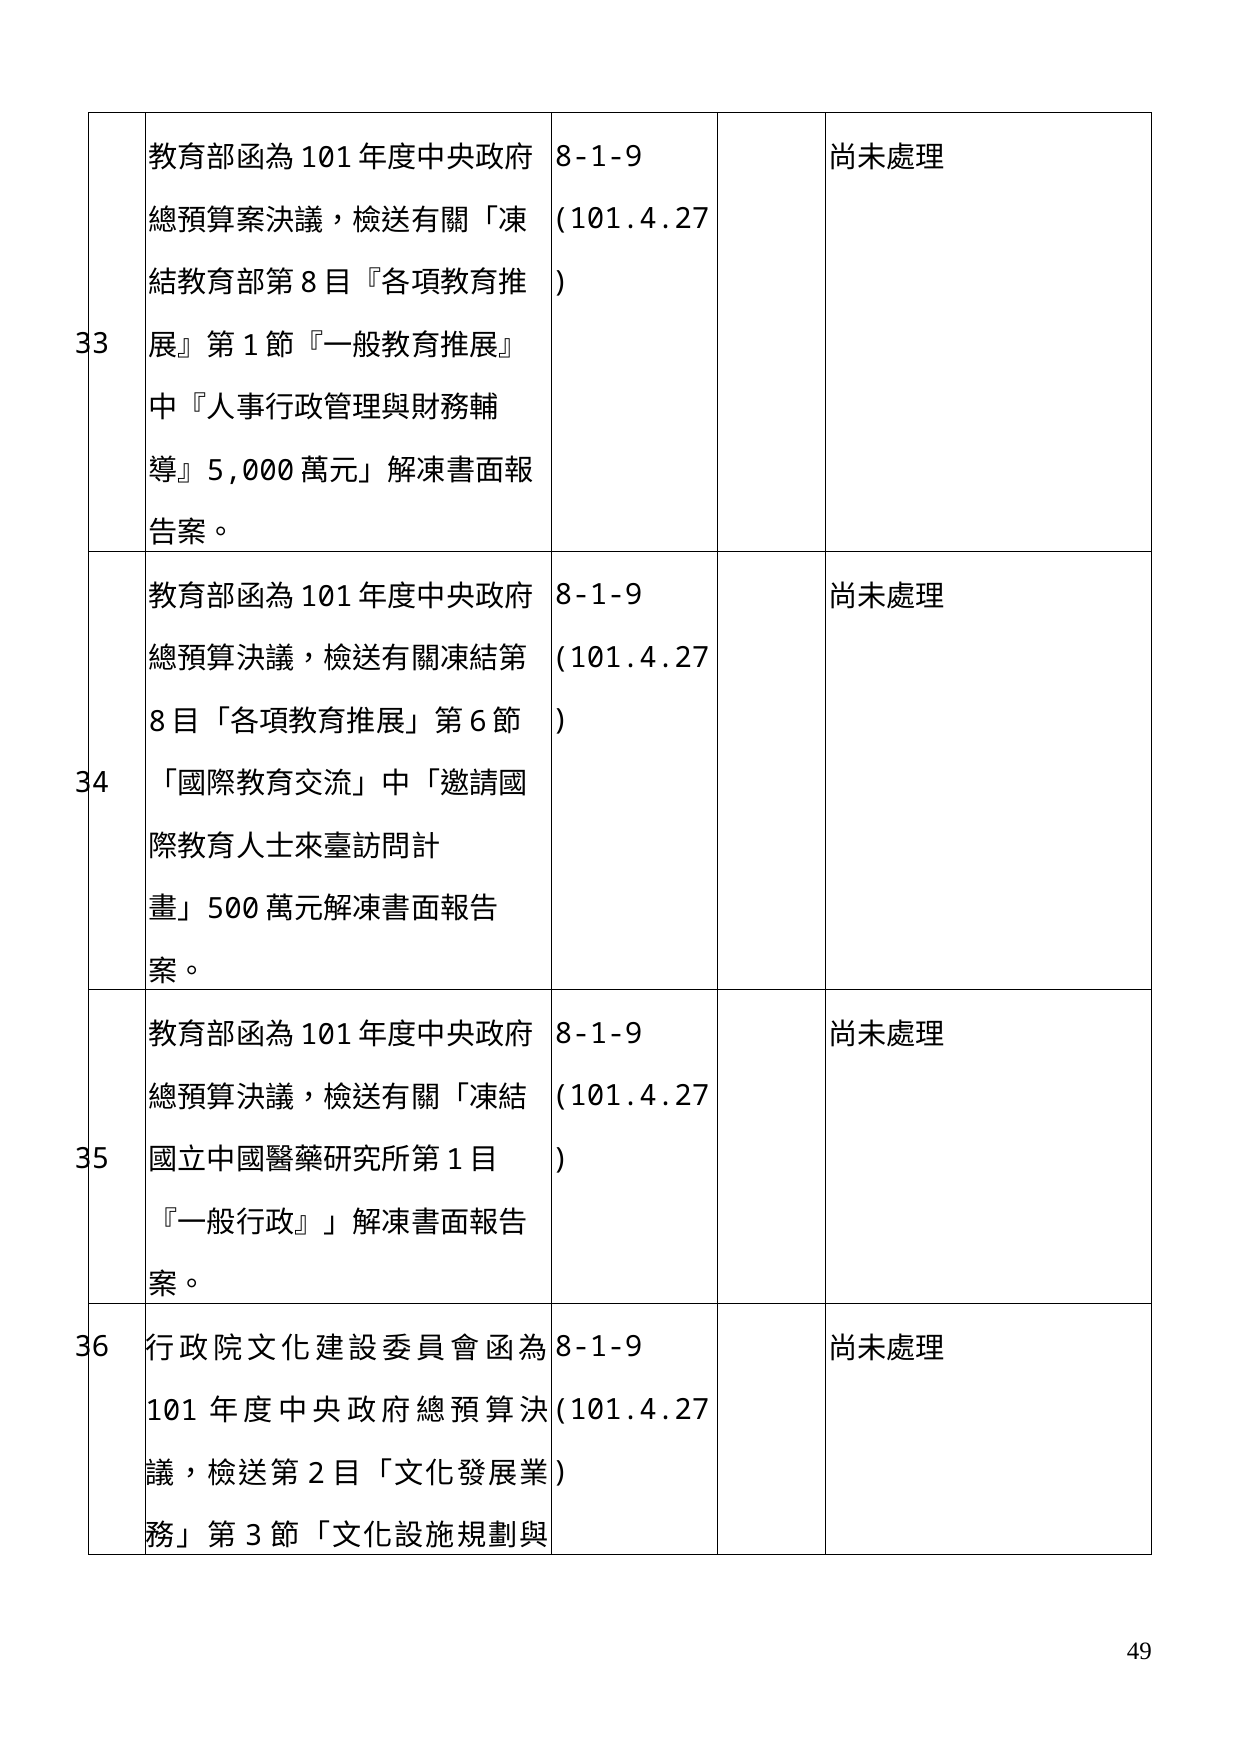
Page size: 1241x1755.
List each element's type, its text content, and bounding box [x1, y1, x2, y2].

table_cell [89, 990, 145, 1303]
table_cell [718, 552, 825, 989]
table_cell 教育部函為101年度中央政府總預算決議，檢送有關凍結第8目「各項教育推展」第6節「國際教育交流」中「邀請國際教育人士來臺訪問計畫」500萬元解凍書面報告案。 [146, 552, 551, 989]
table_cell [718, 990, 825, 1303]
table_cell 教育部函為101年度中央政府總預算案決議，檢送有關「凍結教育部第8目『各項教育推展』第1節『一般教育推展』中『人事行政管理與財務輔導』5,000萬元」解凍書面報告案。 [146, 113, 551, 551]
table_cell 8-1-9 (101.4.27) [552, 552, 717, 989]
table_cell 8-1-9 (101.4.27) [552, 1304, 717, 1554]
table_cell [89, 1304, 145, 1554]
table_cell [718, 1304, 825, 1554]
table_cell 教育部函為101年度中央政府總預算決議，檢送有關「凍結國立中國醫藥研究所第1目『一般行政』」解凍書面報告案。 [146, 990, 551, 1303]
table_cell 尚未處理 [826, 552, 1151, 989]
table_cell [718, 113, 825, 551]
table_cell 8-1-9 (101.4.27) [552, 990, 717, 1303]
table_cell [89, 552, 145, 989]
table_cell 8-1-9 (101.4.27) [552, 113, 717, 551]
table_cell 尚未處理 [826, 113, 1151, 551]
table_cell [89, 113, 145, 551]
table_cell 尚未處理 [826, 1304, 1151, 1554]
table_cell 尚未處理 [826, 990, 1151, 1303]
table_cell 行政院文化建設委員會函為101年度中央政府總預算決議，檢送第2目「文化發展業務」第3節「文化設施規劃與 [146, 1304, 551, 1554]
